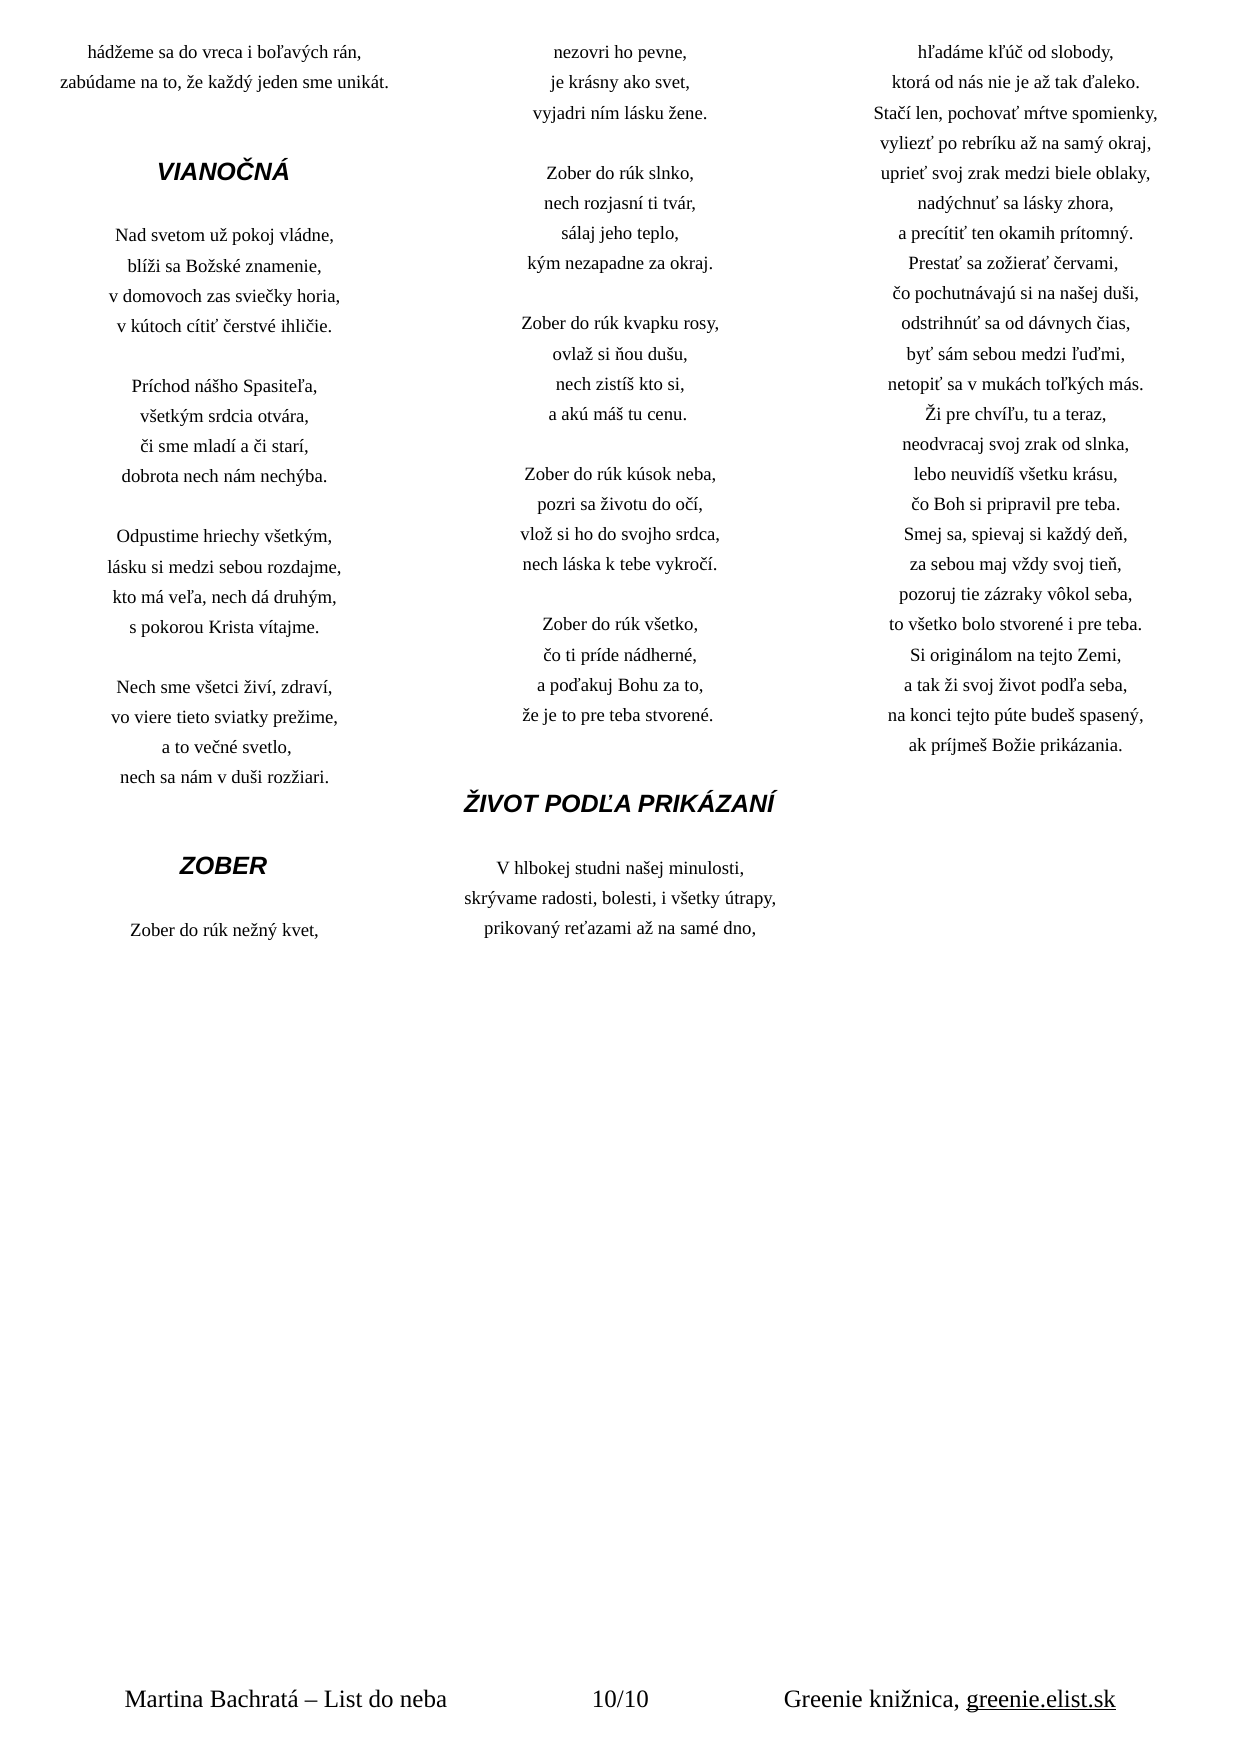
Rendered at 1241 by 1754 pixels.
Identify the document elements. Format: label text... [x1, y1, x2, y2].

text Si originálom na tejto Zemi, [833, 643, 1199, 665]
text Odpustime hriechy všetkým, [41, 525, 408, 547]
text pozoruj tie zázraky vôkol seba, [833, 583, 1199, 605]
text všetkým srdcia otvára, [41, 405, 408, 427]
text odstrihnúť sa od dávnych čias, [833, 312, 1199, 334]
text lásku si medzi sebou rozdajme, [41, 556, 408, 577]
text na konci tejto púte budeš spasený, [833, 704, 1199, 725]
text Smej sa, spievaj si každý deň, [833, 523, 1199, 544]
text hádžeme sa do vreca i boľavých rán, [41, 41, 408, 63]
text zabúdame na to, že každý jeden sme unikát. [41, 71, 408, 93]
text Prestať sa zožierať červami, [833, 252, 1199, 274]
text skrývame radosti, bolesti, i všetky útrapy, [437, 887, 803, 908]
text V hlbokej studni našej minulosti, [437, 857, 803, 878]
text Zober do rúk kúsok neba, [437, 463, 803, 484]
text byť sám sebou medzi ľuďmi, [833, 342, 1199, 364]
text blíži sa Božské znamenie, [41, 254, 408, 276]
subtitle ZOBER [41, 851, 408, 880]
text hľadáme kľúč od slobody, [833, 41, 1199, 63]
text za sebou maj vždy svoj tieň, [833, 553, 1199, 575]
text to všetko bolo stvorené i pre teba. [833, 613, 1199, 635]
text pozri sa životu do očí, [437, 493, 803, 514]
subtitle ŽIVOT PODĽA PRIKÁZANÍ [437, 789, 803, 817]
text Ži pre chvíľu, tu a teraz, [833, 403, 1199, 424]
text v kútoch cítiť čerstvé ihličie. [41, 315, 408, 336]
text Zober do rúk všetko, [437, 613, 803, 635]
text a precítiť ten okamih prítomný. [833, 222, 1199, 243]
text Stačí len, pochovať mŕtve spomienky, [833, 102, 1199, 123]
text čo pochutnávajú si na našej duši, [833, 282, 1199, 304]
text dobrota nech nám nechýba. [41, 465, 408, 487]
text Príchod nášho Spasiteľa, [41, 375, 408, 396]
text a poďakuj Bohu za to, [437, 673, 803, 695]
text ak príjmeš Božie prikázania. [833, 734, 1199, 755]
text Zober do rúk slnko, [437, 162, 803, 183]
text prikovaný reťazami až na samé dno, [437, 917, 803, 938]
text či sme mladí a či starí, [41, 435, 408, 457]
text sálaj jeho teplo, [437, 222, 803, 243]
text nech zistíš kto si, [437, 372, 803, 394]
text Nad svetom už pokoj vládne, [41, 224, 408, 246]
text a akú máš tu cenu. [437, 403, 803, 424]
text vlož si ho do svojho srdca, [437, 523, 803, 544]
text Zober do rúk nežný kvet, [41, 919, 408, 941]
text a tak ži svoj život podľa seba, [833, 673, 1199, 695]
text že je to pre teba stvorené. [437, 704, 803, 725]
text neodvracaj svoj zrak od slnka, [833, 433, 1199, 454]
text a to večné svetlo, [41, 736, 408, 758]
text vo viere tieto sviatky prežime, [41, 706, 408, 728]
text Zober do rúk kvapku rosy, [437, 312, 803, 334]
text lebo neuvidíš všetku krásu, [833, 463, 1199, 484]
text čo ti príde nádherné, [437, 643, 803, 665]
text uprieť svoj zrak medzi biele oblaky, [833, 162, 1199, 183]
text ovlaž si ňou dušu, [437, 342, 803, 364]
text kto má veľa, nech dá druhým, [41, 586, 408, 607]
text netopiť sa v mukách toľkých más. [833, 372, 1199, 394]
text vyliezť po rebríku až na samý okraj, [833, 132, 1199, 153]
text Nech sme všetci živí, zdraví, [41, 676, 408, 697]
subtitle VIANOČNÁ [41, 156, 408, 185]
text ktorá od nás nie je až tak ďaleko. [833, 71, 1199, 93]
text nezovri ho pevne, [437, 41, 803, 63]
text vyjadri ním lásku žene. [437, 102, 803, 123]
text nech sa nám v duši rozžiari. [41, 766, 408, 788]
text nech láska k tebe vykročí. [437, 553, 803, 575]
text s pokorou Krista vítajme. [41, 616, 408, 637]
text kým nezapadne za okraj. [437, 252, 803, 274]
text nadýchnuť sa lásky zhora, [833, 192, 1199, 213]
text je krásny ako svet, [437, 71, 803, 93]
text čo Boh si pripravil pre teba. [833, 493, 1199, 514]
text nech rozjasní ti tvár, [437, 192, 803, 213]
text v domovoch zas sviečky horia, [41, 284, 408, 306]
